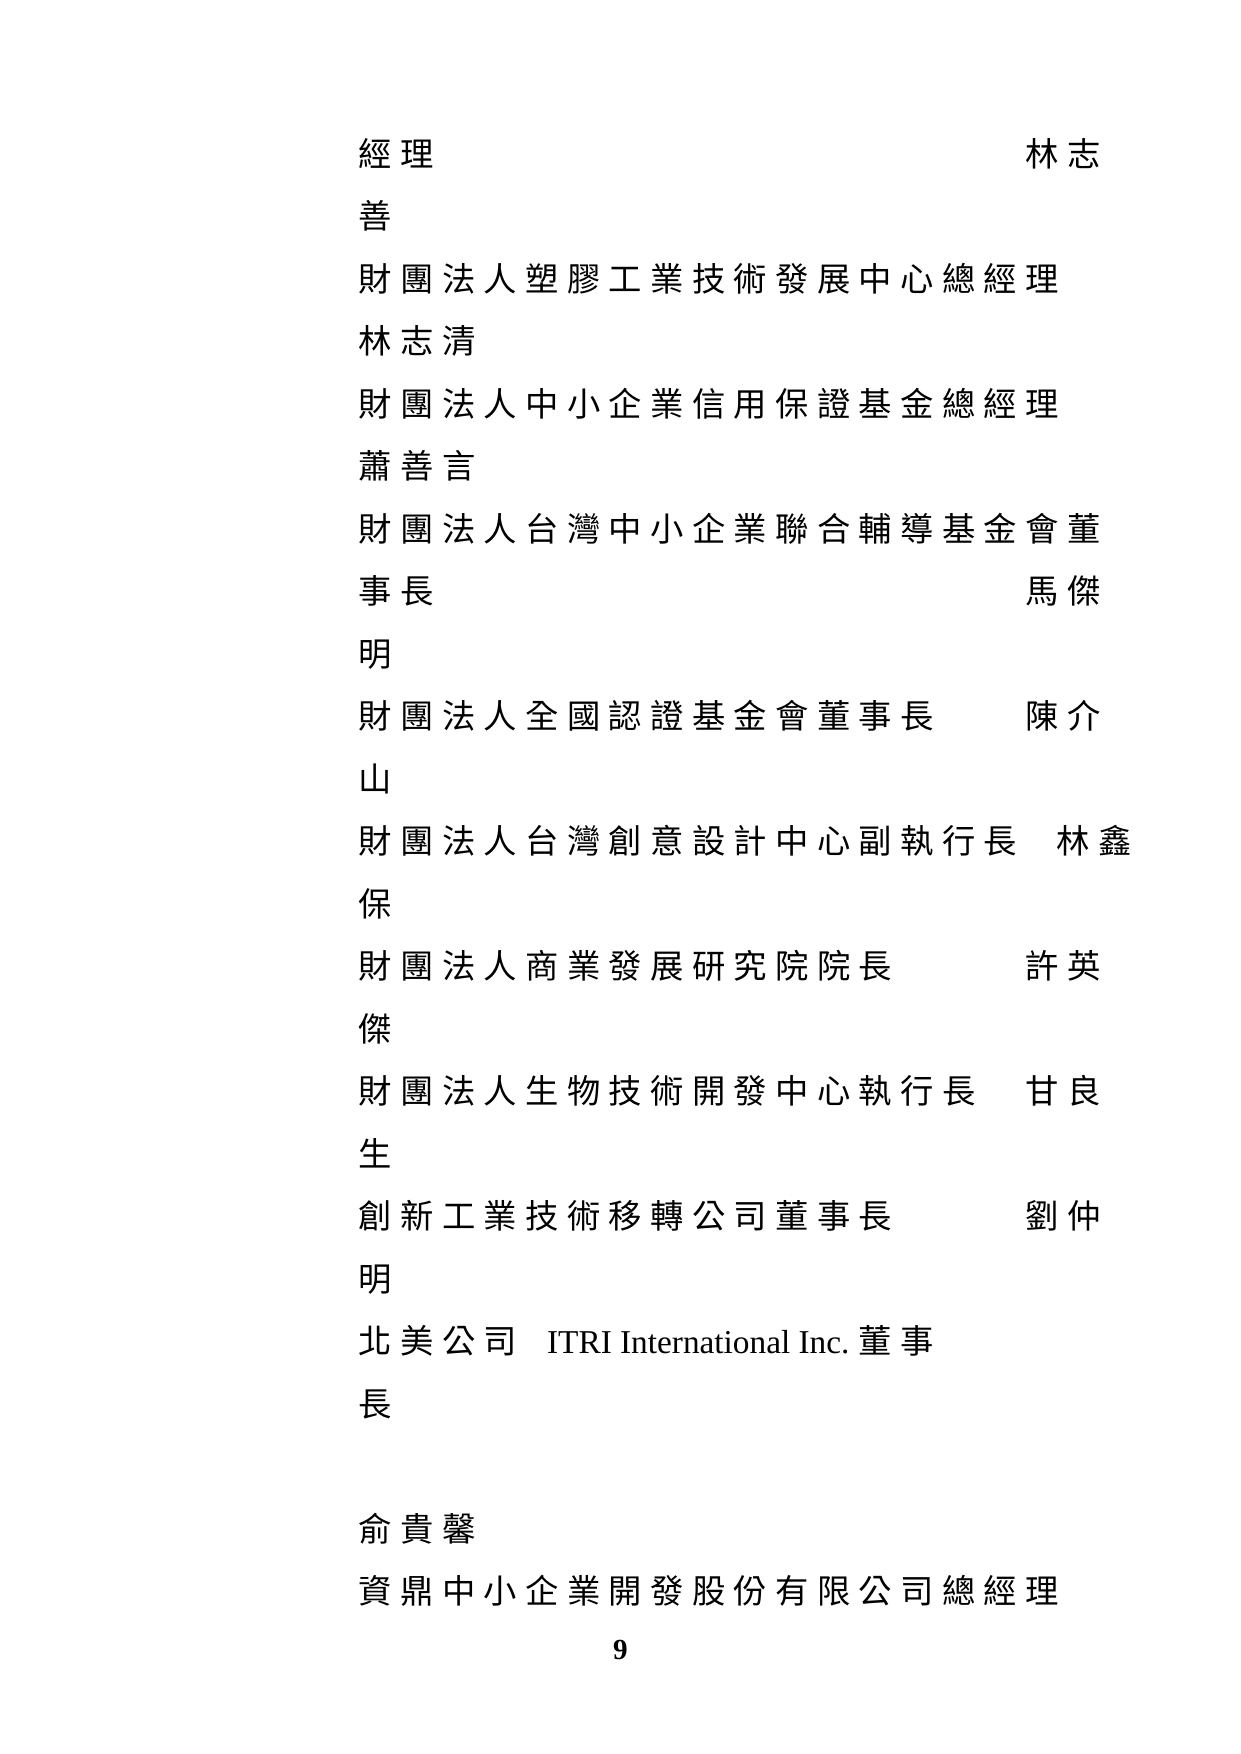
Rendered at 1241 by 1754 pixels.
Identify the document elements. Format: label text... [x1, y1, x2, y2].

text 財團法人生物技術開發中心執行長 甘良生 [347, 1048, 1136, 1173]
text 資鼎中小企業開發股份有限公司總經理 [347, 1548, 1136, 1610]
text 財團法人中小企業信用保證基金總經理 蕭善言 [347, 360, 1136, 485]
text 財團法人商業發展研究院院長 許英傑 [347, 923, 1136, 1048]
text 財團法人全國認證基金會董事長 陳介山 [347, 673, 1136, 798]
text 財團法人台灣中小企業聯合輔導基金會董事長 馬傑明 [347, 485, 1136, 673]
text 財團法人台灣創意設計中心副執行長 林鑫保 [347, 798, 1136, 923]
text 經理 林志善 [347, 110, 1136, 235]
text 財團法人塑膠工業技術發展中心總經理 林志清 [347, 235, 1136, 360]
text 北美公司 ITRI International Inc.董事長 俞貴馨 [347, 1298, 942, 1548]
text 創新工業技術移轉公司董事長 劉仲明 [347, 1173, 1136, 1298]
